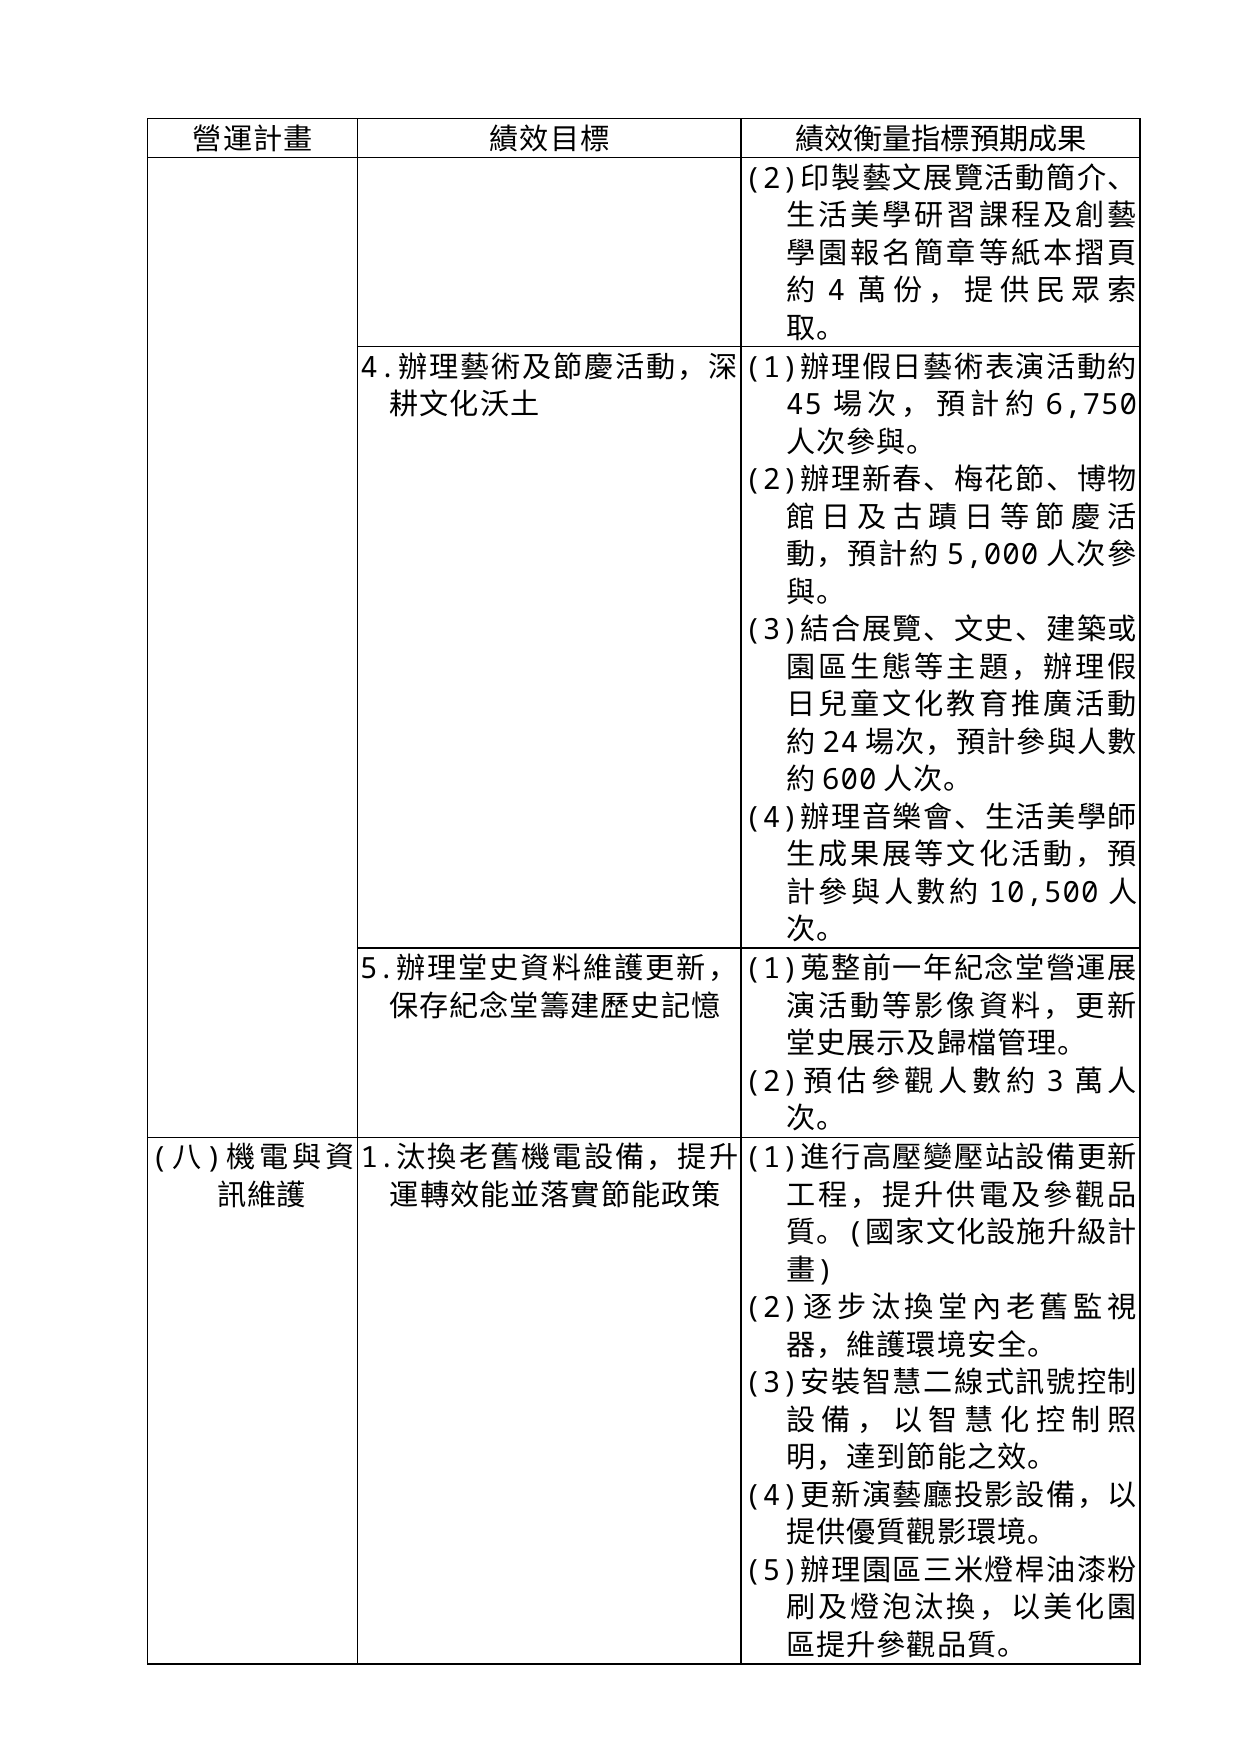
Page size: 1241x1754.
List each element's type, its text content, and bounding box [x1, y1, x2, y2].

table_cell 1.汰換老舊機電設備，提升運轉效能並落實節能政策 [358, 1138, 740, 1663]
table_cell (1)辦理假日藝術表演活動約45場次，預計約6,750人次參與。 (2)辦理新春、梅花節、博物館日及古蹟日等節慶活動，預計約5,000人次參與。 (3)結合展覽、文史、建築或園區生態等主題，辦理假日兒童文化教育推廣活動約24場次，預計參與人數約600人次。 (4)辦理音樂會、生活美學師生成果展等文化活動，預計參與人數約10,500人次。 [742, 347, 1139, 947]
table_cell (2)印製藝文展覽活動簡介、生活美學研習課程及創藝學園報名簡章等紙本摺頁約4萬份，提供民眾索取。 [742, 158, 1139, 346]
table_cell 5.辦理堂史資料維護更新，保存紀念堂籌建歷史記憶 [358, 949, 740, 1136]
table_cell 4.辦理藝術及節慶活動，深耕文化沃土 [358, 347, 740, 947]
table_cell [358, 158, 740, 346]
table_header 營運計畫 [148, 119, 357, 157]
table_header 績效目標 [358, 119, 740, 157]
table_cell (八)機電與資訊維護 [148, 1138, 357, 1663]
table_cell (1)進行高壓變壓站設備更新工程，提升供電及參觀品質。(國家文化設施升級計畫) (2)逐步汰換堂內老舊監視器，維護環境安全。 (3)安裝智慧二線式訊號控制設備，以智慧化控制照明，達到節能之效。 (4)更新演藝廳投影設備，以提供優質觀影環境。 (5)辦理園區三米燈桿油漆粉刷及燈泡汰換，以美化園區提升參觀品質。 [742, 1138, 1139, 1663]
table_cell (1)蒐整前一年紀念堂營運展演活動等影像資料，更新堂史展示及歸檔管理。 (2)預估參觀人數約3萬人次。 [742, 949, 1139, 1136]
table_cell [148, 158, 357, 1136]
table_header 績效衡量指標預期成果 [742, 119, 1139, 157]
